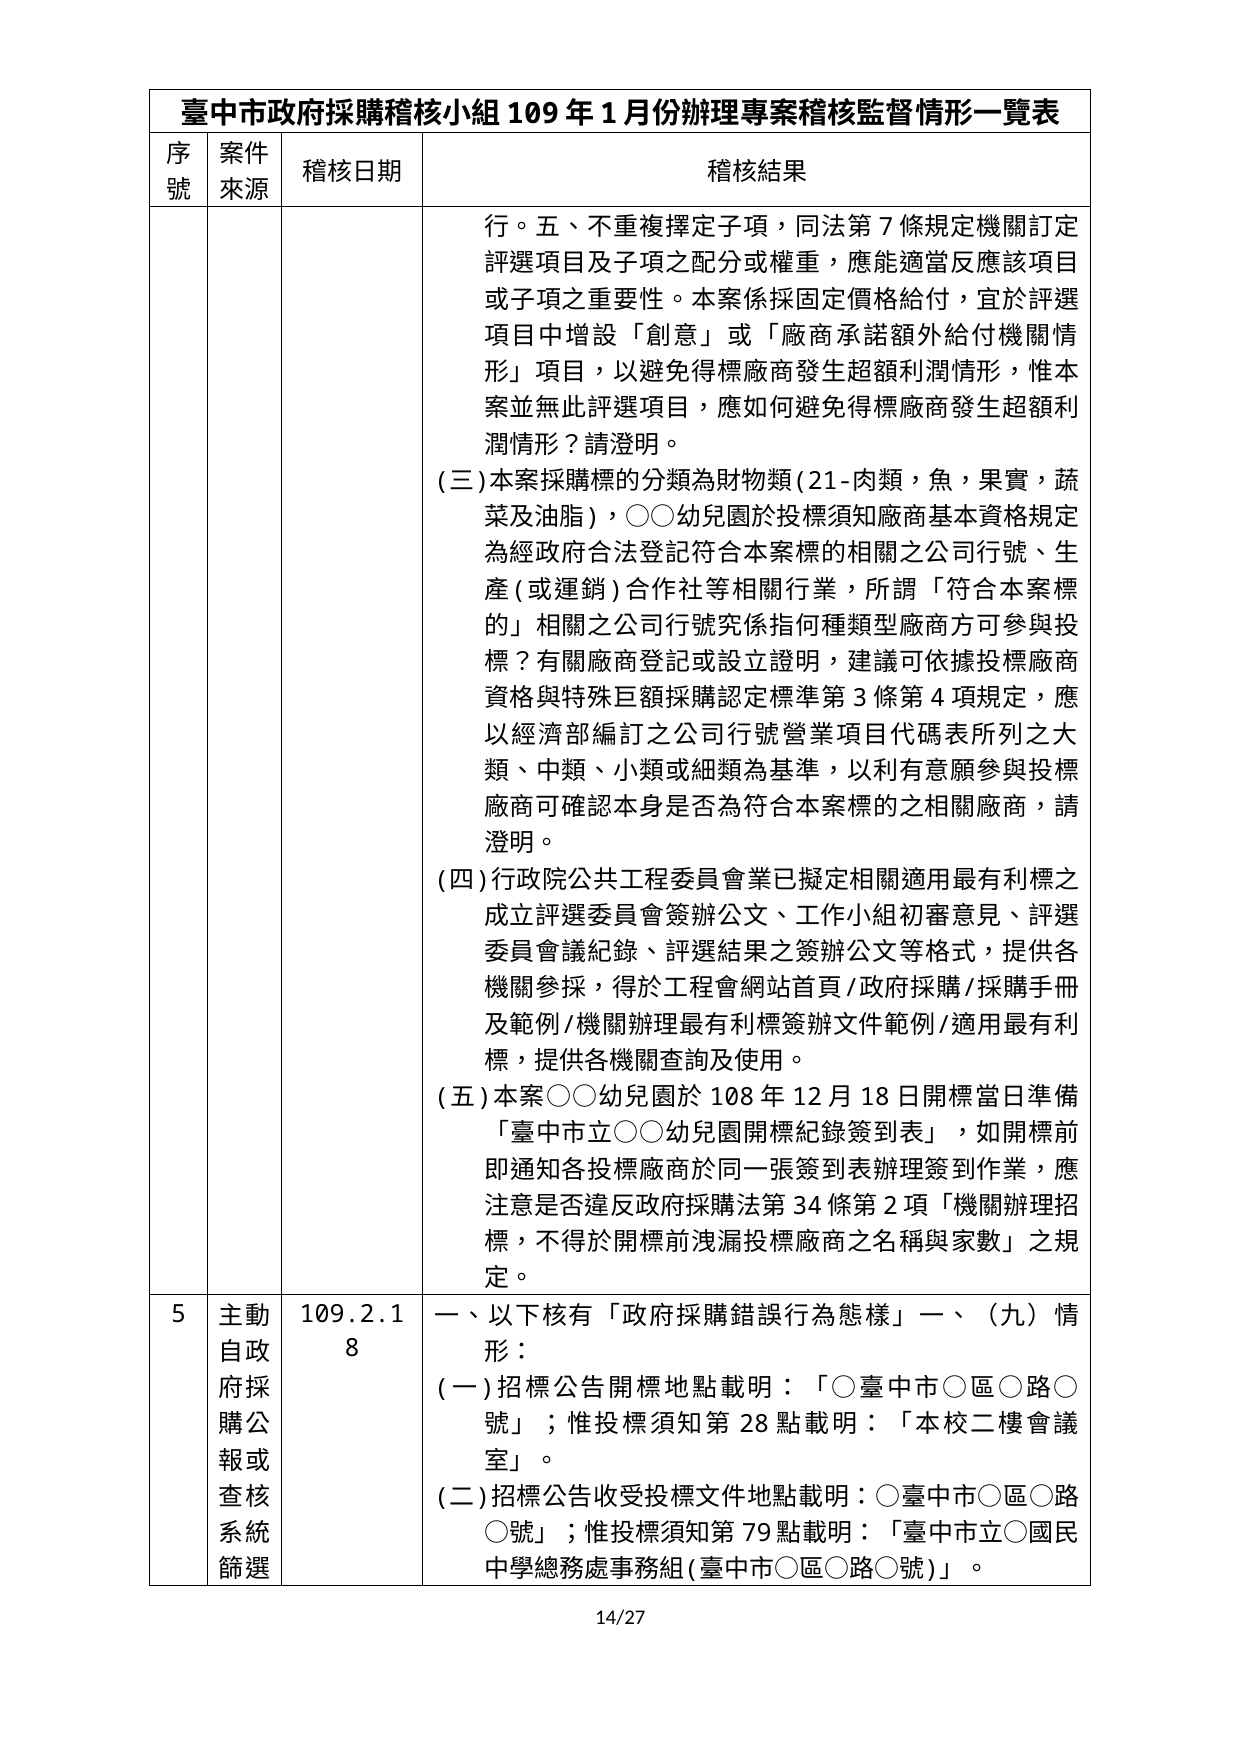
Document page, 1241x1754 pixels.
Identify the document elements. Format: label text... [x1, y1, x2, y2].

table_cell 稽核日期 [282, 133, 422, 206]
table_cell 一、以下核有「政府採購錯誤行為態樣」一、（九）情形： (一)招標公告開標地點載明：「○臺中市○區○路○號」；惟投標須知第28點載明：「本校二樓會議室」。 (二)招標公告收受投標文件地點載明：○臺中市○區○路○號」；惟投標須知第79點載明：「臺中市立○國民中學總務處事務組(臺中市○區○路○號)」。 [423, 1295, 1090, 1585]
table_cell [150, 207, 207, 1294]
table_cell 109.2.18 [282, 1295, 422, 1585]
table_cell 主動自政府採購公報或查核系統篩選 [208, 1295, 281, 1585]
table_cell [208, 207, 281, 1294]
table_cell 行。五、不重複擇定子項，同法第7條規定機關訂定評選項目及子項之配分或權重，應能適當反應該項目或子項之重要性。本案係採固定價格給付，宜於評選項目中增設「創意」或「廠商承諾額外給付機關情形」項目，以避免得標廠商發生超額利潤情形，惟本案並無此評選項目，應如何避免得標廠商發生超額利潤情形？請澄明。 (三)本案採購標的分類為財物類(21-肉類，魚，果實，蔬菜及油脂)，○○幼兒園於投標須知廠商基本資格規定為經政府合法登記符合本案標的相關之公司行號、生產(或運銷)合作社等相關行業，所謂「符合本案標的」相關之公司行號究係指何種類型廠商方可參與投標？有關廠商登記或設立證明，建議可依據投標廠商資格與特殊巨額採購認定標準第3條第4項規定，應以經濟部編訂之公司行號營業項目代碼表所列之大類、中類、小類或細類為基準，以利有意願參與投標廠商可確認本身是否為符合本案標的之相關廠商，請澄明。 (四)行政院公共工程委員會業已擬定相關適用最有利標之成立評選委員會簽辦公文、工作小組初審意見、評選委員會議紀錄、評選結果之簽辦公文等格式，提供各機關參採，得於工程會網站首頁/政府採購/採購手冊及範例/機關辦理最有利標簽辦文件範例/適用最有利標，提供各機關查詢及使用。 (五)本案○○幼兒園於108年12月18日開標當日準備「臺中市立○○幼兒園開標紀錄簽到表」，如開標前即通知各投標廠商於同一張簽到表辦理簽到作業，應注意是否違反政府採購法第34條第2項「機關辦理招標，不得於開標前洩漏投標廠商之名稱與家數」之規定。 [423, 207, 1090, 1294]
table_cell 案件來源 [208, 133, 281, 206]
table_header 臺中市政府採購稽核小組109年1月份辦理專案稽核監督情形一覽表 [150, 90, 1090, 132]
table_cell 序號 [150, 133, 207, 206]
table_cell 稽核結果 [423, 133, 1090, 206]
table_cell [282, 207, 422, 1294]
table_cell 5 [150, 1295, 207, 1585]
